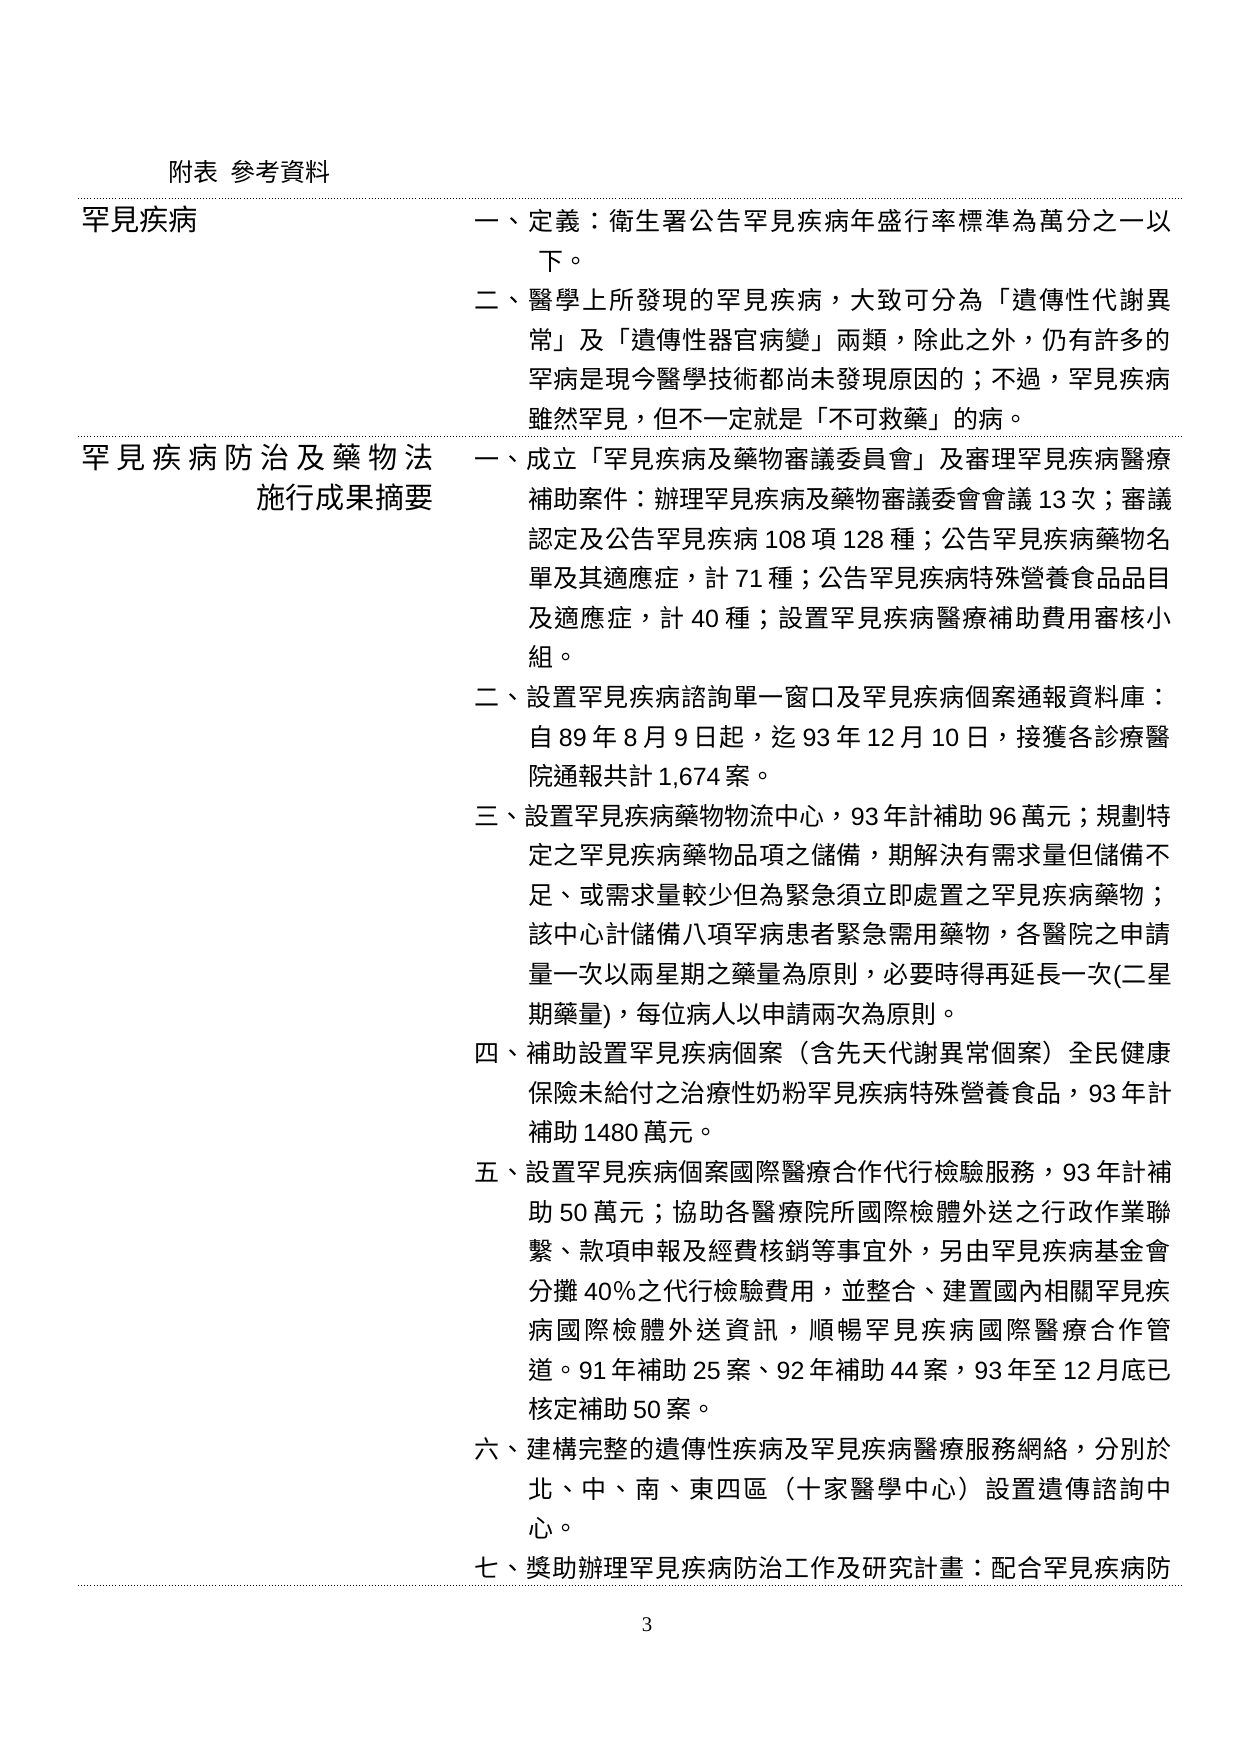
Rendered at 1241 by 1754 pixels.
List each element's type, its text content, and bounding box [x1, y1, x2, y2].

table_cell 罕見疾病防治及藥物法 施行成果摘要 [78, 436, 434, 1585]
table_cell 一、成立「罕見疾病及藥物審議委員會」及審理罕見疾病醫療補助案件：辦理罕見疾病及藥物審議委會會議13次；審議認定及公告罕見疾病108項128種；公告罕見疾病藥物名單及其適應症，計71種；公告罕見疾病特殊營養食品品目及適應症，計40種；設置罕見疾病醫療補助費用審核小組。 二、設置罕見疾病諮詢單一窗口及罕見疾病個案通報資料庫：自89年8月9日起，迄93年12月10日，接獲各診療醫院通報共計1,674案。 三、設置罕見疾病藥物物流中心，93年計補助96萬元；規劃特定之罕見疾病藥物品項之儲備，期解決有需求量但儲備不足、或需求量較少但為緊急須立即處置之罕見疾病藥物；該中心計儲備八項罕病患者緊急需用藥物，各醫院之申請量一次以兩星期之藥量為原則，必要時得再延長一次(二星期藥量)，每位病人以申請兩次為原則。 四、補助設置罕見疾病個案（含先天代謝異常個案）全民健康保險未給付之治療性奶粉罕見疾病特殊營養食品，93年計補助1480萬元。 五、設置罕見疾病個案國際醫療合作代行檢驗服務，93年計補助50萬元；協助各醫療院所國際檢體外送之行政作業聯繫、款項申報及經費核銷等事宜外，另由罕見疾病基金會分攤40％之代行檢驗費用，並整合、建置國內相關罕見疾病國際檢體外送資訊，順暢罕見疾病國際醫療合作管道。91年補助25案、92年補助44案，93年至12月底已核定補助50案。 六、建構完整的遺傳性疾病及罕見疾病醫療服務網絡，分別於北、中、南、東四區（十家醫學中心）設置遺傳諮詢中心。 七、獎助辦理罕見疾病防治工作及研究計畫：配合罕見疾病防 [472, 436, 1184, 1585]
table_header 一、定義：衛生署公告罕見疾病年盛行率標準為萬分之一以下。 二、醫學上所發現的罕見疾病，大致可分為「遺傳性代謝異常」及「遺傳性器官病變」兩類，除此之外，仍有許多的罕病是現今醫學技術都尚未發現原因的；不過，罕見疾病雖然罕見，但不一定就是「不可救藥」的病。 [472, 198, 1184, 436]
text 附表 參考資料 [169, 152, 1125, 189]
table_cell [434, 436, 472, 1585]
table_header [434, 198, 472, 436]
table_header 罕見疾病 [78, 198, 434, 436]
